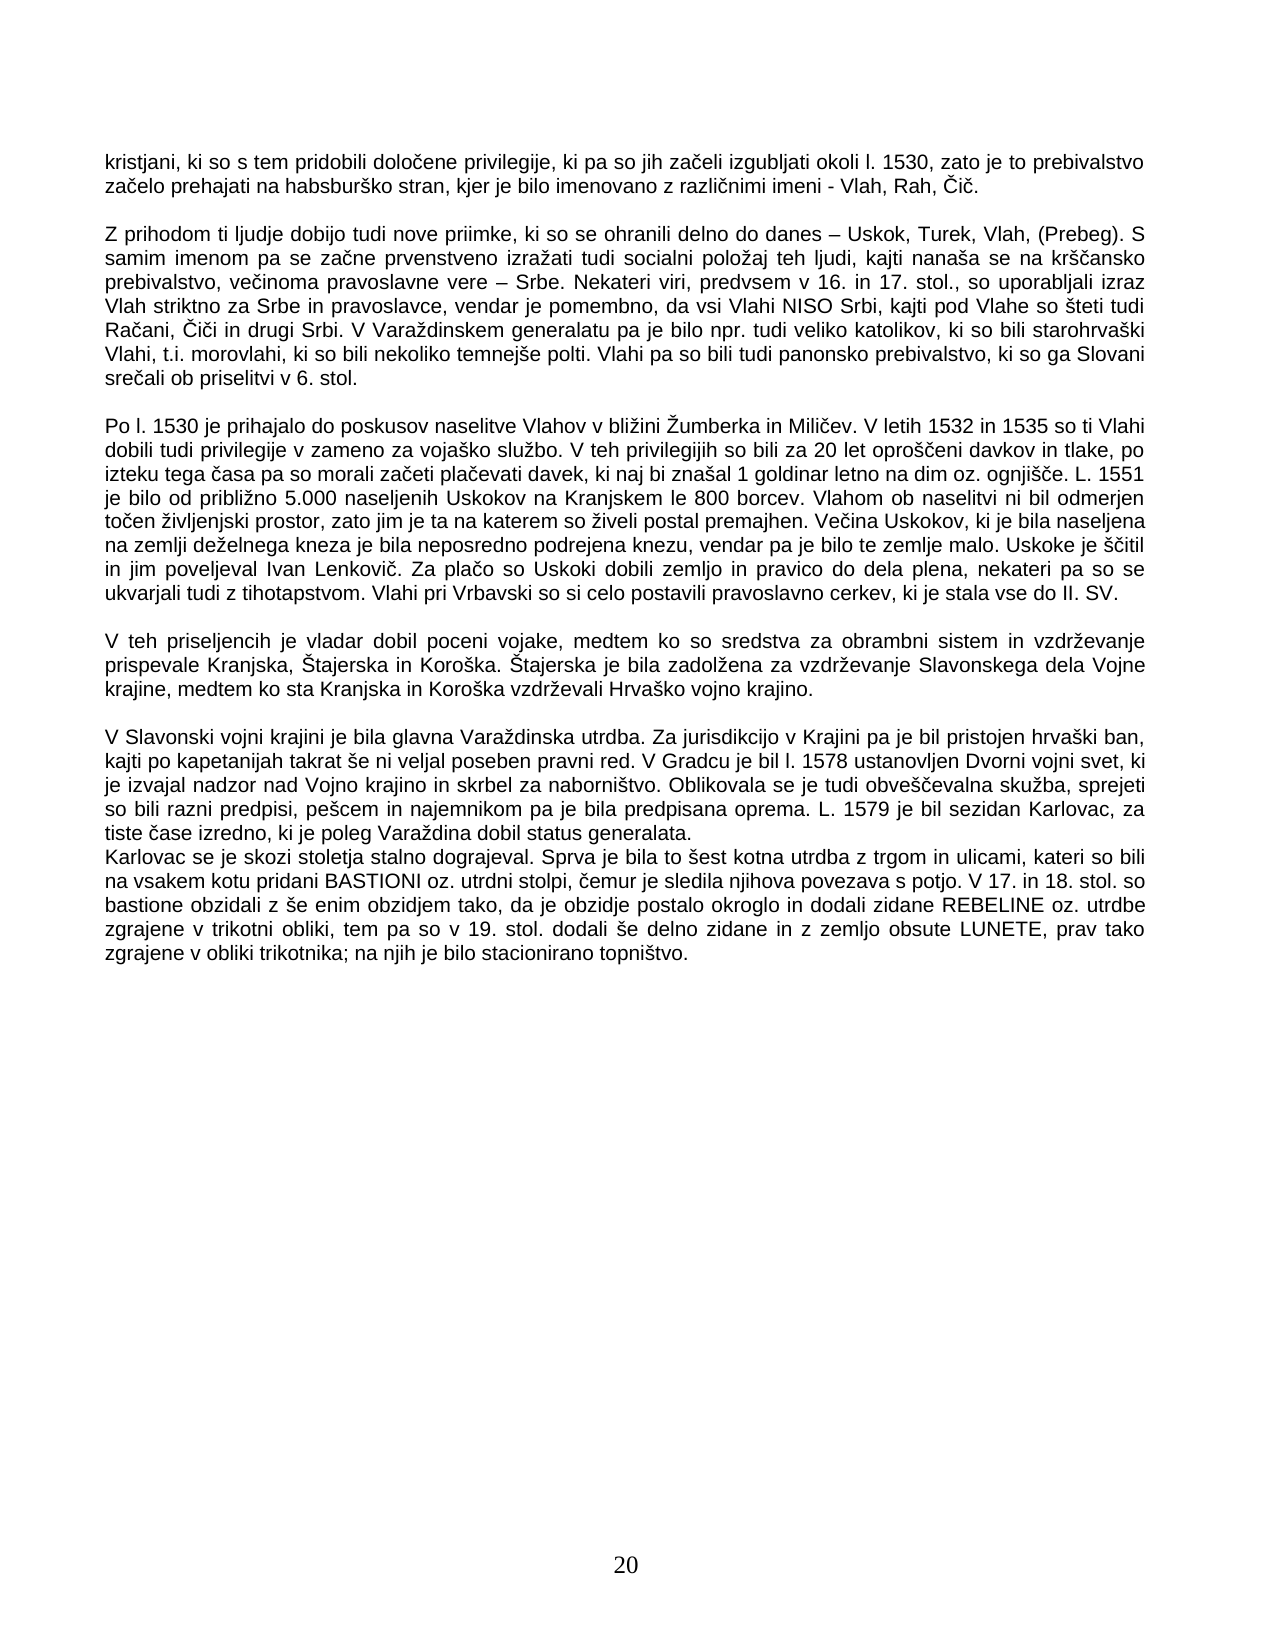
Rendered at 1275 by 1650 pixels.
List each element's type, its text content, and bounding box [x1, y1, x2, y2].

text V Slavonski vojni krajini je bila glavna Varaždinska utrdba. Za jurisdikcijo v Krajini pa je bil pristojen hrvaški ban, kajti po kapetanijah takrat še ni veljal poseben pravni red. V Gradcu je bil l. 1578 ustanovljen Dvorni vojni svet, ki je izvajal nadzor nad Vojno krajino in skrbel za naborništvo. Oblikovala se je tudi obveščevalna skužba, sprejeti so bili razni predpisi, pešcem in najemnikom pa je bila predpisana oprema. L. 1579 je bil sezidan Karlovac, za tiste čase izredno, ki je poleg Varaždina dobil status generalata. [104, 725, 1147, 845]
text V teh priseljencih je vladar dobil poceni vojake, medtem ko so sredstva za obrambni sistem in vzdrževanje prispevale Kranjska, Štajerska in Koroška. Štajerska je bila zadolžena za vzdrževanje Slavonskega dela Vojne krajine, medtem ko sta Kranjska in Koroška vzdrževali Hrvaško vojno krajino. [104, 629, 1147, 701]
text kristjani, ki so s tem pridobili določene privilegije, ki pa so jih začeli izgubljati okoli l. 1530, zato je to prebivalstvo začelo prehajati na habsburško stran, kjer je bilo imenovano z različnimi imeni - Vlah, Rah, Čič. [104, 150, 1147, 198]
text Karlovac se je skozi stoletja stalno dograjeval. Sprva je bila to šest kotna utrdba z trgom in ulicami, kateri so bili na vsakem kotu pridani BASTIONI oz. utrdni stolpi, čemur je sledila njihova povezava s potjo. V 17. in 18. stol. so bastione obzidali z še enim obzidjem tako, da je obzidje postalo okroglo in dodali zidane REBELINE oz. utrdbe zgrajene v trikotni obliki, tem pa so v 19. stol. dodali še delno zidane in z zemljo obsute LUNETE, prav tako zgrajene v obliki trikotnika; na njih je bilo stacionirano topništvo. [104, 845, 1147, 964]
text Z prihodom ti ljudje dobijo tudi nove priimke, ki so se ohranili delno do danes – Uskok, Turek, Vlah, (Prebeg). S samim imenom pa se začne prvenstveno izražati tudi socialni položaj teh ljudi, kajti nanaša se na krščansko prebivalstvo, večinoma pravoslavne vere – Srbe. Nekateri viri, predvsem v 16. in 17. stol., so uporabljali izraz Vlah striktno za Srbe in pravoslavce, vendar je pomembno, da vsi Vlahi NISO Srbi, kajti pod Vlahe so šteti tudi Račani, Čiči in drugi Srbi. V Varaždinskem generalatu pa je bilo npr. tudi veliko katolikov, ki so bili starohrvaški Vlahi, t.i. morovlahi, ki so bili nekoliko temnejše polti. Vlahi pa so bili tudi panonsko prebivalstvo, ki so ga Slovani srečali ob priselitvi v 6. stol. [104, 222, 1147, 389]
text Po l. 1530 je prihajalo do poskusov naselitve Vlahov v bližini Žumberka in Miličev. V letih 1532 in 1535 so ti Vlahi dobili tudi privilegije v zameno za vojaško službo. V teh privilegijih so bili za 20 let oproščeni davkov in tlake, po izteku tega časa pa so morali začeti plačevati davek, ki naj bi znašal 1 goldinar letno na dim oz. ognjišče. L. 1551 je bilo od približno 5.000 naseljenih Uskokov na Kranjskem le 800 borcev. Vlahom ob naselitvi ni bil odmerjen točen življenjski prostor, zato jim je ta na katerem so živeli postal premajhen. Večina Uskokov, ki je bila naseljena na zemlji deželnega kneza je bila neposredno podrejena knezu, vendar pa je bilo te zemlje malo. Uskoke je ščitil in jim poveljeval Ivan Lenkovič. Za plačo so Uskoki dobili zemljo in pravico do dela plena, nekateri pa so se ukvarjali tudi z tihotapstvom. Vlahi pri Vrbavski so si celo postavili pravoslavno cerkev, ki je stala vse do II. SV. [104, 413, 1147, 605]
